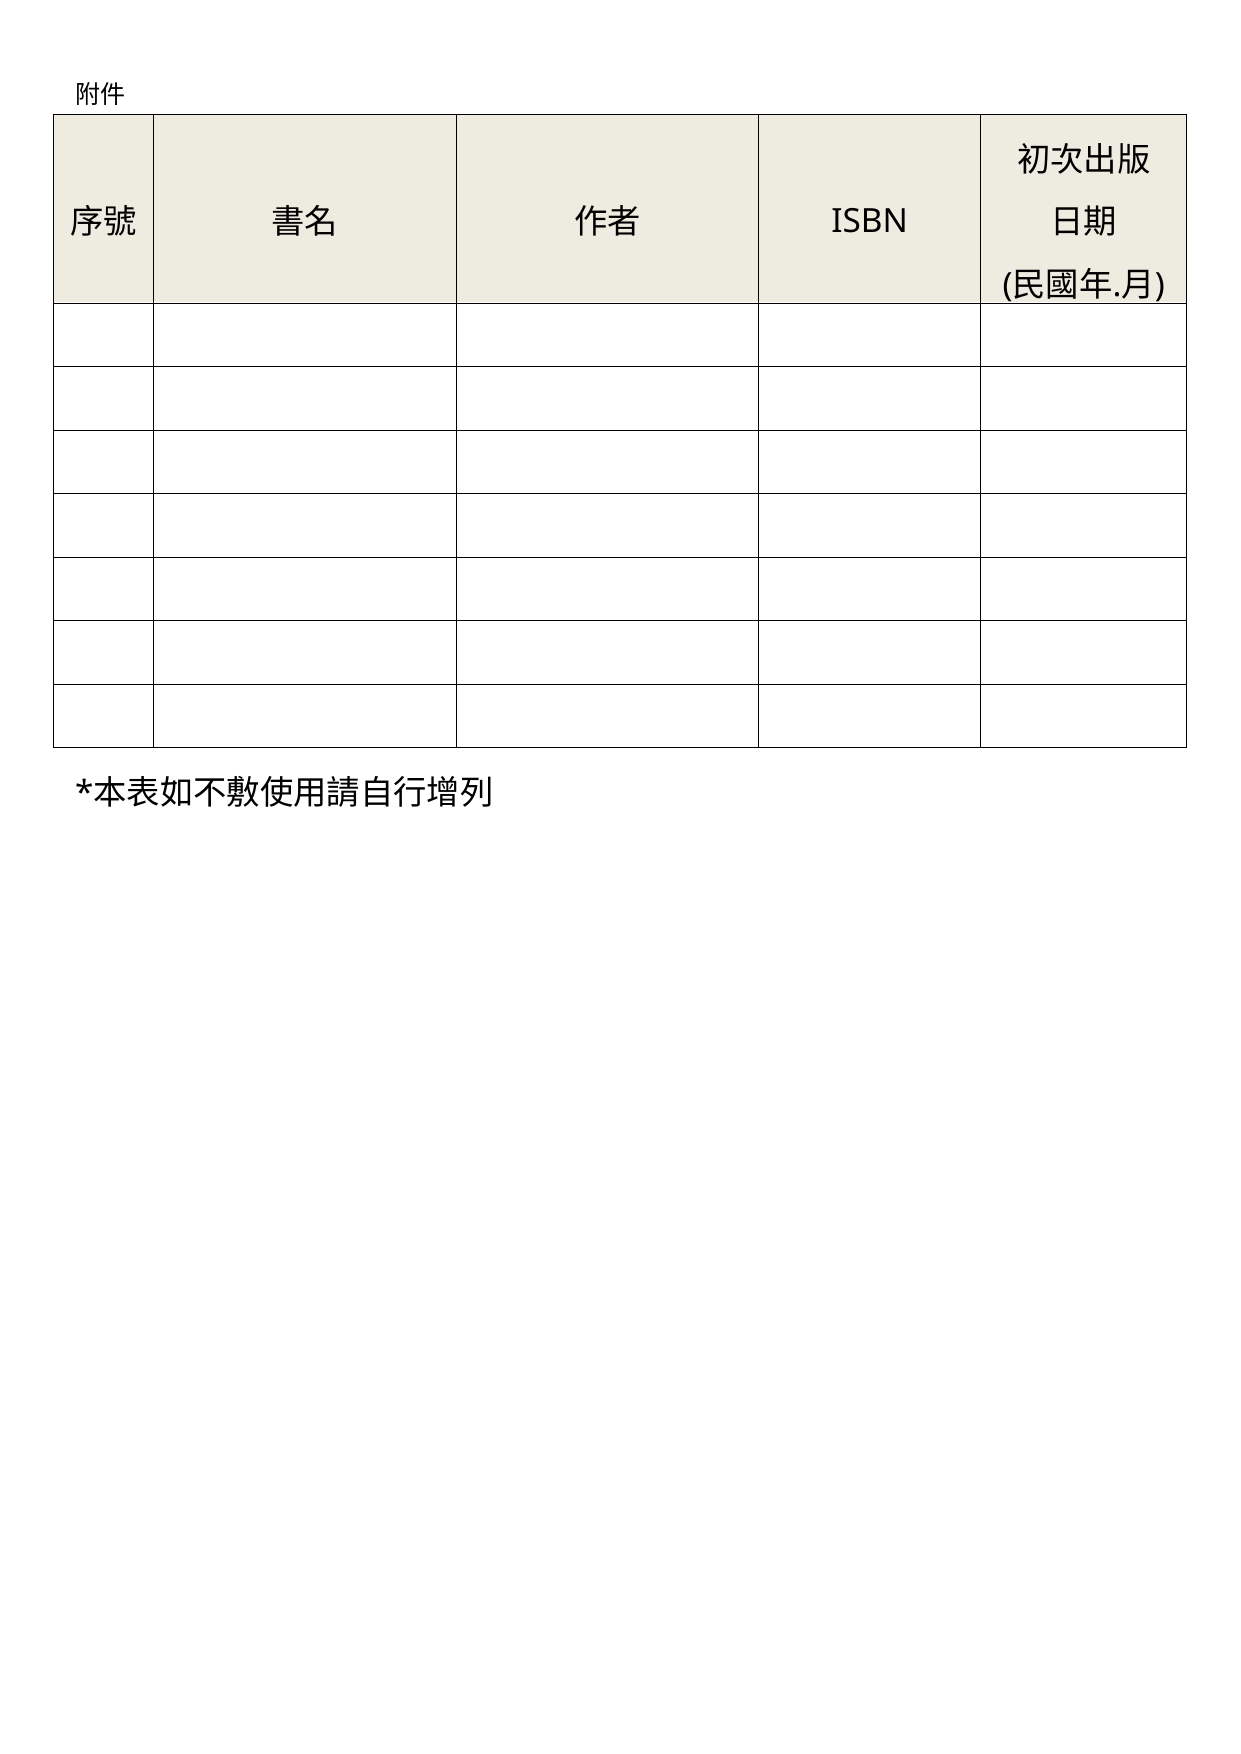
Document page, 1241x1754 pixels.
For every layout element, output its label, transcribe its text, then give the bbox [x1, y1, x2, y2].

table_cell [759, 367, 980, 429]
table_cell [457, 304, 758, 366]
table_cell [154, 494, 456, 557]
table_cell [154, 367, 456, 429]
table_header 書名 [154, 115, 456, 302]
table_cell [457, 558, 758, 620]
table_cell [759, 494, 980, 557]
table_cell [759, 558, 980, 620]
table_header 作者 [457, 115, 758, 302]
table_cell [759, 431, 980, 493]
table_cell [981, 621, 1186, 684]
table_cell [457, 367, 758, 429]
table_header ISBN [759, 115, 980, 302]
table_cell [981, 558, 1186, 620]
table_cell [54, 431, 153, 493]
table_cell [759, 685, 980, 747]
table_cell [54, 621, 153, 684]
table_cell [759, 621, 980, 684]
table_cell [981, 304, 1186, 366]
table_header 序號 [54, 115, 153, 302]
table_cell [54, 494, 153, 557]
table_cell [457, 685, 758, 747]
table_cell [154, 431, 456, 493]
table_cell [759, 304, 980, 366]
table_cell [154, 685, 456, 747]
table_cell [981, 367, 1186, 429]
table_cell [54, 558, 153, 620]
table_cell [54, 367, 153, 429]
text *本表如不敷使用請自行增列 [75, 748, 1165, 811]
table_cell [154, 558, 456, 620]
table_cell [981, 685, 1186, 747]
table_header 初次出版 日期 (民國年.月) [981, 115, 1186, 302]
table_cell [54, 304, 153, 366]
table_cell [154, 621, 456, 684]
table_cell [457, 621, 758, 684]
table_cell [154, 304, 456, 366]
table_cell [457, 431, 758, 493]
table_cell [981, 494, 1186, 557]
table_cell [457, 494, 758, 557]
table_cell [54, 685, 153, 747]
table_cell [981, 431, 1186, 493]
